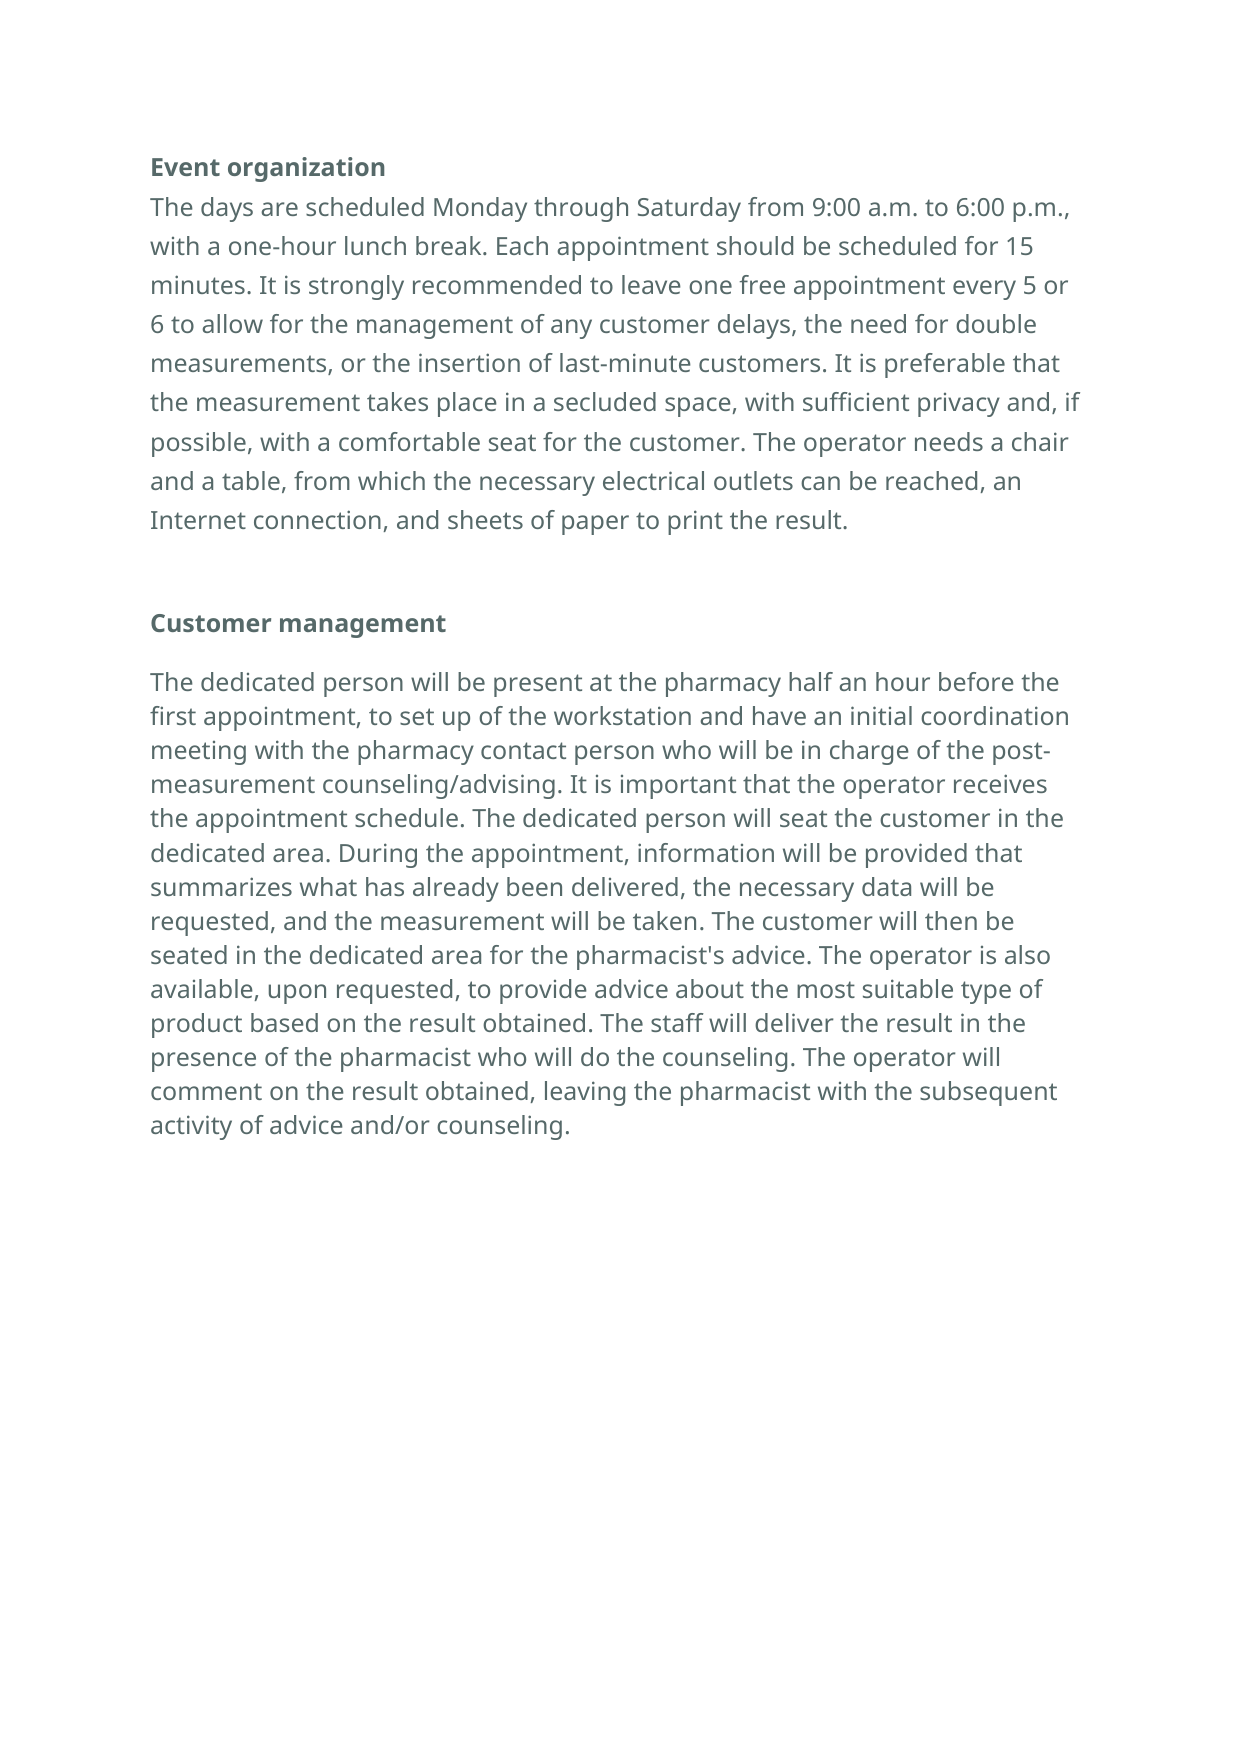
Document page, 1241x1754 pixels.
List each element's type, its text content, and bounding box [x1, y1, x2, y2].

text Customer management [150, 606, 1090, 640]
text Event organization [150, 150, 1090, 184]
text The dedicated person will be present at the pharmacy half an hour before the first appointment, to set up of the workstation and have an initial coordination meeting with the pharmacy contact person who will be in charge of the post-measurement counseling/advising. It is important that the operator receives the appointment schedule. The dedicated person will seat the customer in the dedicated area. During the appointment, information will be provided that summarizes what has already been delivered, the necessary data will be requested, and the measurement will be taken. The customer will then be seated in the dedicated area for the pharmacist's advice. The operator is also available, upon requested, to provide advice about the most suitable type of product based on the result obtained. The staff will deliver the result in the presence of the pharmacist who will do the counseling. The operator will comment on the result obtained, leaving the pharmacist with the subsequent activity of advice and/or counseling. [150, 665, 1090, 1142]
text The days are scheduled Monday through Saturday from 9:00 a.m. to 6:00 p.m., with a one-hour lunch break. Each appointment should be scheduled for 15 minutes. It is strongly recommended to leave one free appointment every 5 or 6 to allow for the management of any customer delays, the need for double measurements, or the insertion of last-minute customers. It is preferable that the measurement takes place in a secluded space, with sufficient privacy and, if possible, with a comfortable seat for the customer. The operator needs a chair and a table, from which the necessary electrical outlets can be reached, an Internet connection, and sheets of paper to print the result. [150, 189, 1090, 537]
